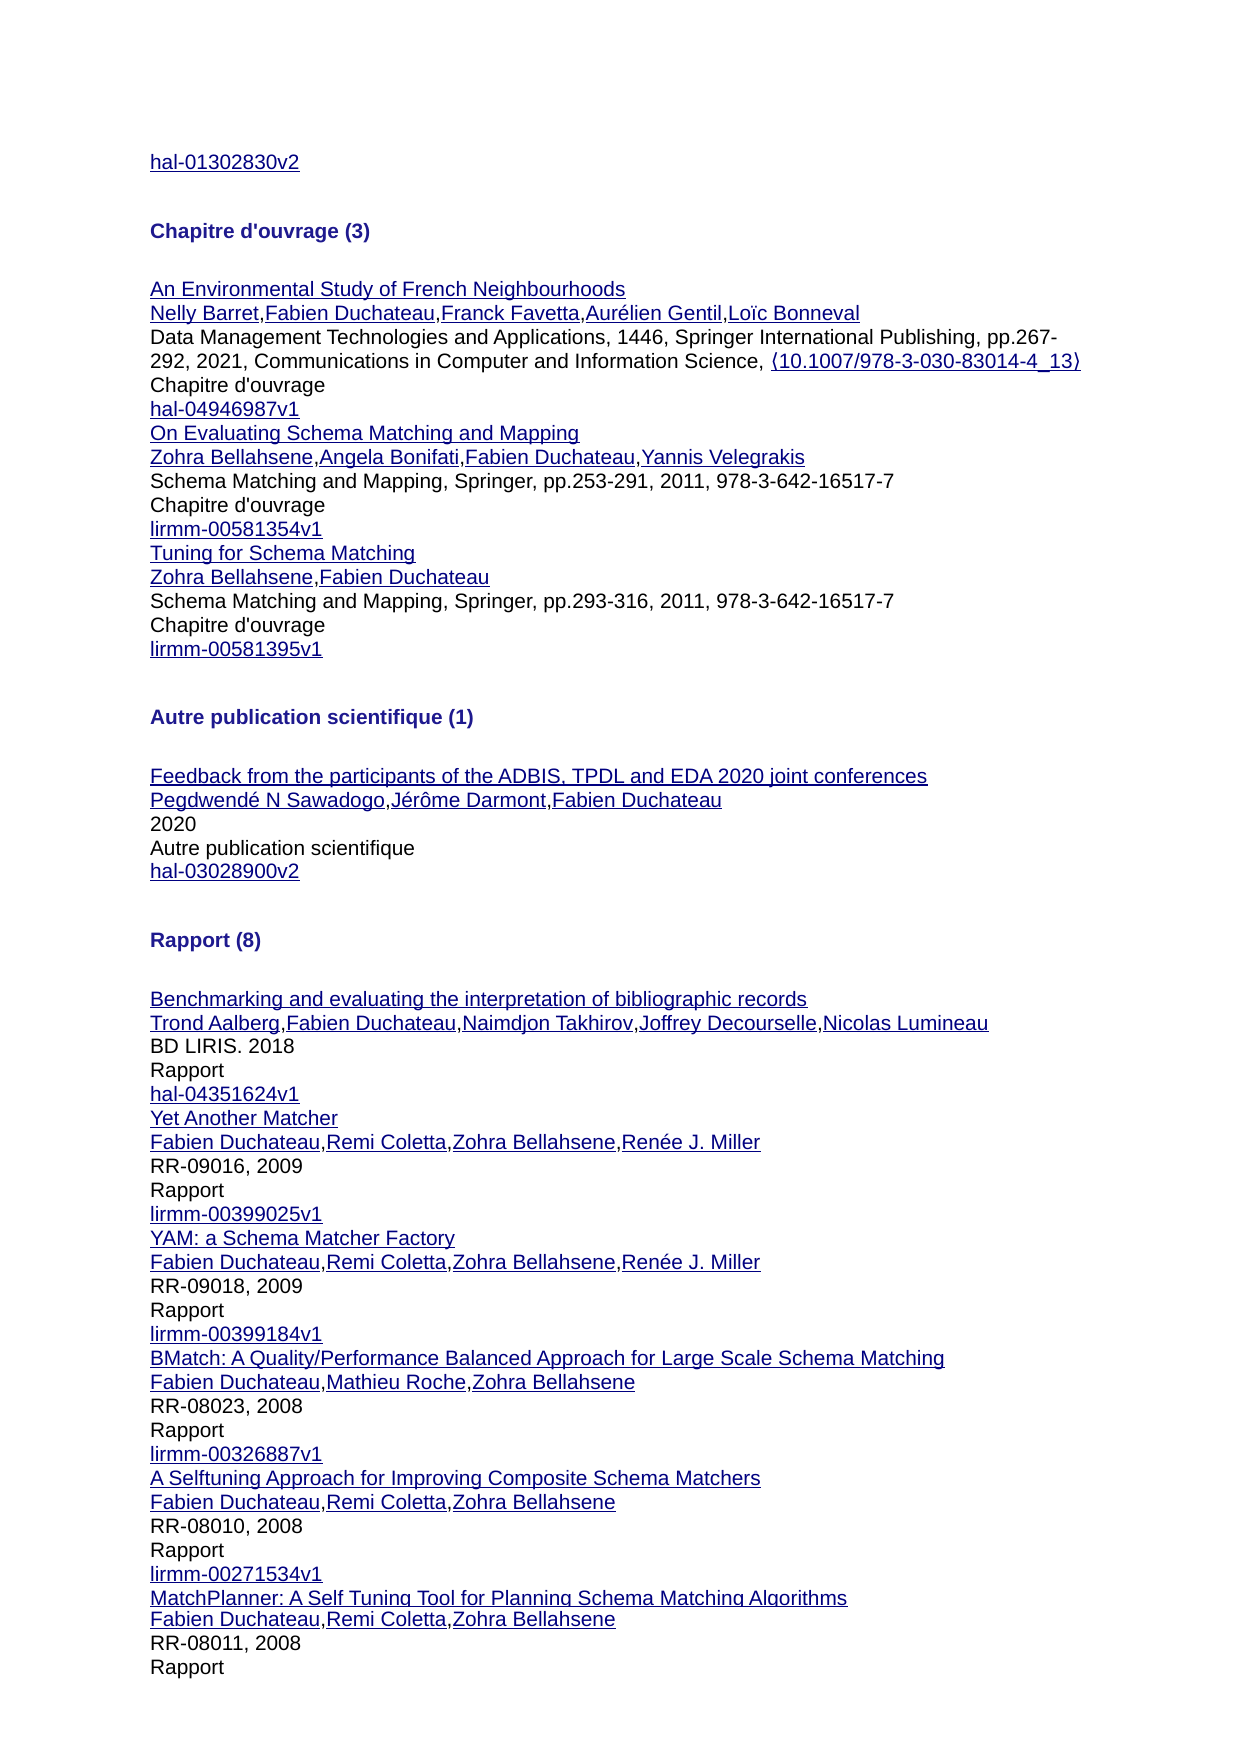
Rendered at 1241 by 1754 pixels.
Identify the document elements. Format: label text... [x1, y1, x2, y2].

table_cell YAM: a Schema Matcher Factory Fabien Duchateau,Remi Coletta,Zohra Bellahsene,Renée J. Miller RR-09018, 2009 Rapport lirmm-00399184v1 [150, 1226, 1090, 1346]
table_cell MatchPlanner: A Self Tuning Tool for Planning Schema Matching Algorithms Fabien Duchateau,Remi Coletta,Zohra Bellahsene RR-08011, 2008 Rapport [150, 1585, 1090, 1679]
table_cell hal-01302830v2 [150, 150, 1090, 174]
table_cell Yet Another Matcher Fabien Duchateau,Remi Coletta,Zohra Bellahsene,Renée J. Miller RR-09016, 2009 Rapport lirmm-00399025v1 [150, 1106, 1090, 1226]
table_header An Environmental Study of French Neighbourhoods Nelly Barret,Fabien Duchateau,Franck Favetta,Aurélien Gentil,Loïc Bonneval Data Management Technologies and Applications, 1446, Springer International Publishing, pp.267-292, 2021, Communications in Computer and Information Science, ⟨10.1007/978-3-030-83014-4_13⟩ Chapitre d'ouvrage hal-04946987v1 [150, 277, 1090, 421]
subtitle Chapitre d'ouvrage (3) [150, 219, 1090, 243]
subtitle Autre publication scientifique (1) [150, 705, 1090, 729]
table_header Benchmarking and evaluating the interpretation of bibliographic records Trond Aalberg,Fabien Duchateau,Naimdjon Takhirov,Joffrey Decourselle,Nicolas Lumineau BD LIRIS. 2018 Rapport hal-04351624v1 [150, 986, 1090, 1106]
table_cell On Evaluating Schema Matching and Mapping Zohra Bellahsene,Angela Bonifati,Fabien Duchateau,Yannis Velegrakis Schema Matching and Mapping, Springer, pp.253-291, 2011, 978-3-642-16517-7 Chapitre d'ouvrage lirmm-00581354v1 [150, 421, 1090, 541]
table_cell BMatch: A Quality/Performance Balanced Approach for Large Scale Schema Matching Fabien Duchateau,Mathieu Roche,Zohra Bellahsene RR-08023, 2008 Rapport lirmm-00326887v1 [150, 1346, 1090, 1466]
table_cell A Selftuning Approach for Improving Composite Schema Matchers Fabien Duchateau,Remi Coletta,Zohra Bellahsene RR-08010, 2008 Rapport lirmm-00271534v1 [150, 1466, 1090, 1585]
table_header Feedback from the participants of the ADBIS, TPDL and EDA 2020 joint conferences Pegdwendé N Sawadogo,Jérôme Darmont,Fabien Duchateau 2020 Autre publication scientifique hal-03028900v2 [150, 764, 1090, 883]
table_cell Tuning for Schema Matching Zohra Bellahsene,Fabien Duchateau Schema Matching and Mapping, Springer, pp.293-316, 2011, 978-3-642-16517-7 Chapitre d'ouvrage lirmm-00581395v1 [150, 541, 1090, 660]
subtitle Rapport (8) [150, 928, 1090, 952]
